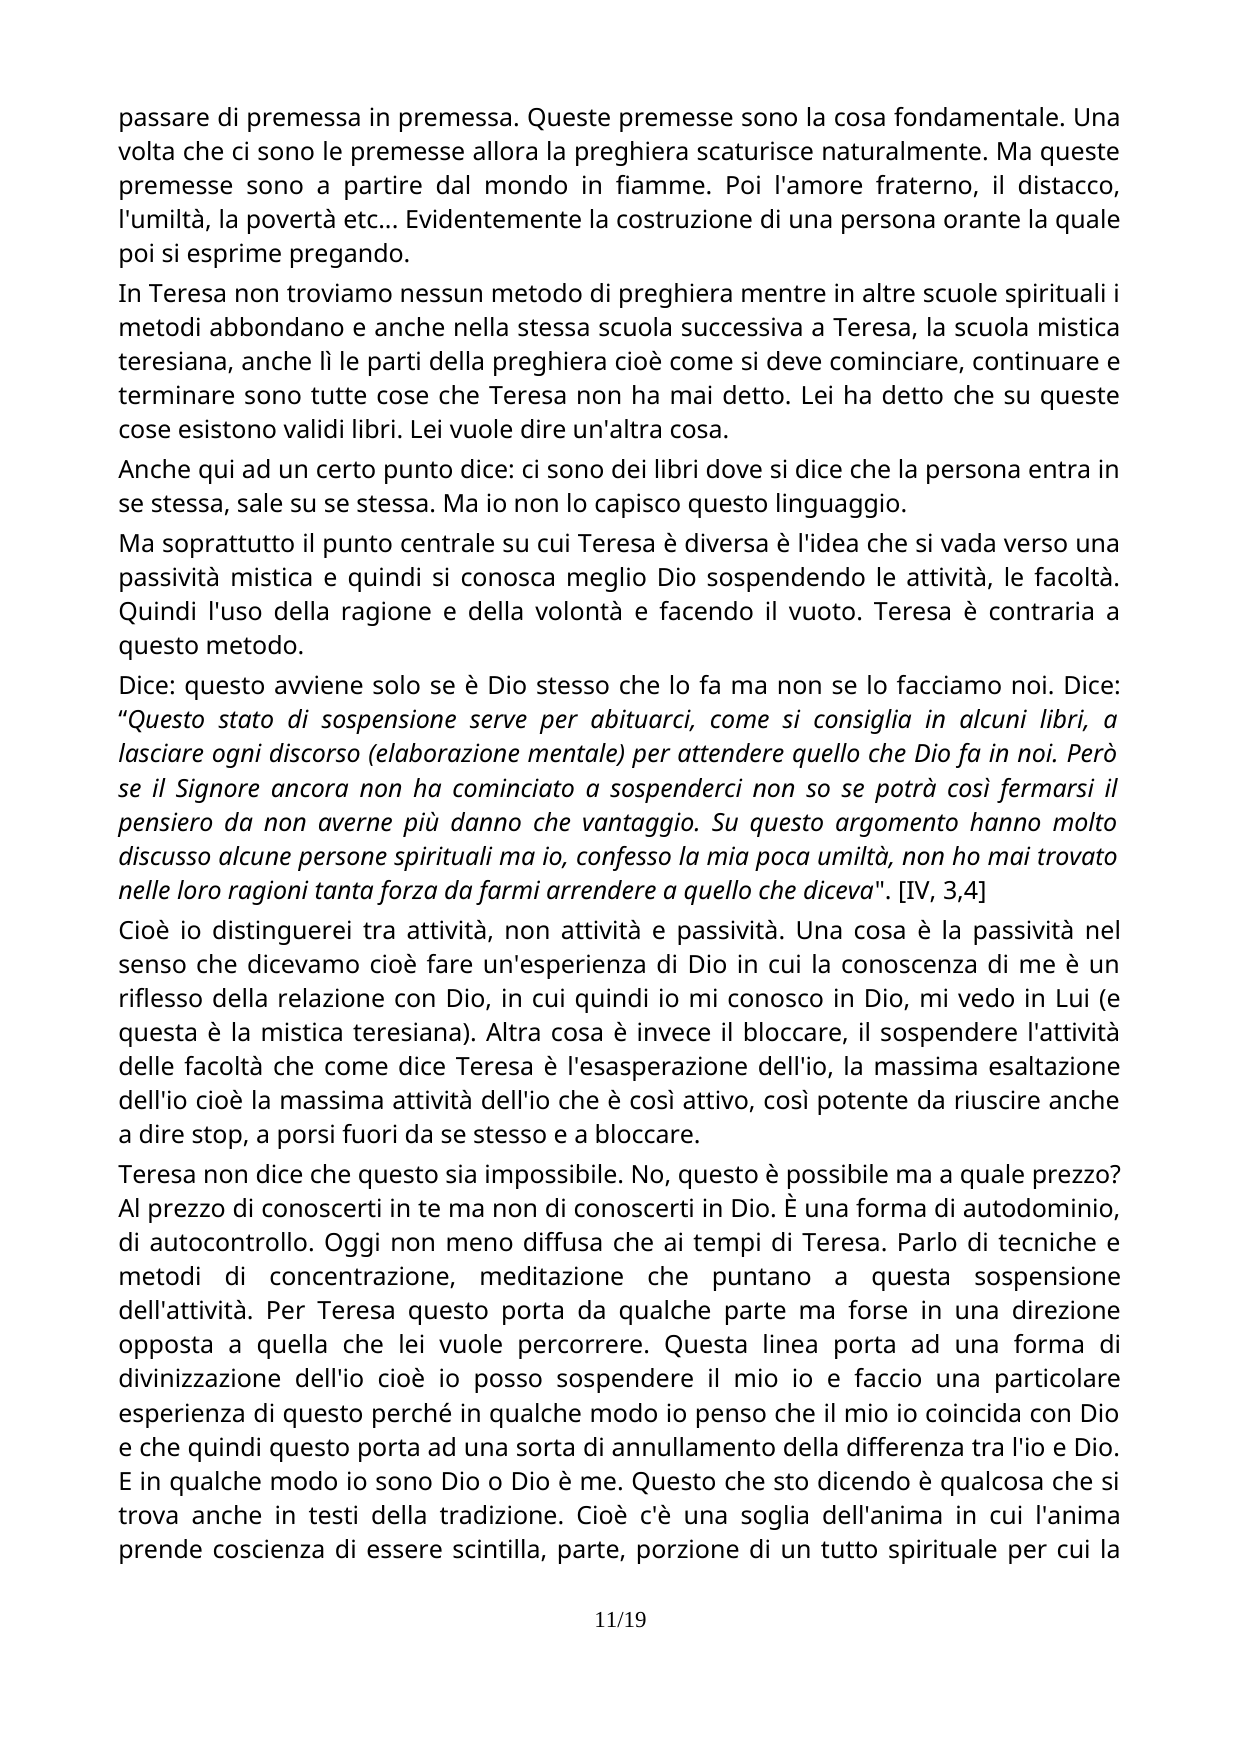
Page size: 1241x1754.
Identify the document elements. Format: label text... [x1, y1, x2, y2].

text passare di premessa in premessa. Queste premesse sono la cosa fondamentale. Una volta che ci sono le premesse allora la preghiera scaturisce naturalmente. Ma queste premesse sono a partire dal mondo in fiamme. Poi l'amore fraterno, il distacco, l'umiltà, la povertà etc... Evidentemente la costruzione di una persona orante la quale poi si esprime pregando. [118, 99, 1122, 269]
text Dice: questo avviene solo se è Dio stesso che lo fa ma non se lo facciamo noi. Dice: “Questo stato di sospensione serve per abituarci, come si consiglia in alcuni libri, a lasciare ogni discorso (elaborazione mentale) per attendere quello che Dio fa in noi. Però se il Signore ancora non ha cominciato a sospenderci non so se potrà così fermarsi il pensiero da non averne più danno che vantaggio. Su questo argomento hanno molto discusso alcune persone spirituali ma io, confesso la mia poca umiltà, non ho mai trovato nelle loro ragioni tanta forza da farmi arrendere a quello che diceva". [IV, 3,4] [118, 668, 1122, 906]
text Ma soprattutto il punto centrale su cui Teresa è diversa è l'idea che si vada verso una passività mistica e quindi si conosca meglio Dio sospendendo le attività, le facoltà. Quindi l'uso della ragione e della volontà e facendo il vuoto. Teresa è contraria a questo metodo. [118, 526, 1122, 662]
text In Teresa non troviamo nessun metodo di preghiera mentre in altre scuole spirituali i metodi abbondano e anche nella stessa scuola successiva a Teresa, la scuola mistica teresiana, anche lì le parti della preghiera cioè come si deve cominciare, continuare e terminare sono tutte cose che Teresa non ha mai detto. Lei ha detto che su queste cose esistono validi libri. Lei vuole dire un'altra cosa. [118, 276, 1122, 446]
text Cioè io distinguerei tra attività, non attività e passività. Una cosa è la passività nel senso che dicevamo cioè fare un'esperienza di Dio in cui la conoscenza di me è un riflesso della relazione con Dio, in cui quindi io mi conosco in Dio, mi vedo in Lui (e questa è la mistica teresiana). Altra cosa è invece il bloccare, il sospendere l'attività delle facoltà che come dice Teresa è l'esasperazione dell'io, la massima esaltazione dell'io cioè la massima attività dell'io che è così attivo, così potente da riuscire anche a dire stop, a porsi fuori da se stesso e a bloccare. [118, 912, 1122, 1151]
text Teresa non dice che questo sia impossibile. No, questo è possibile ma a quale prezzo? Al prezzo di conoscerti in te ma non di conoscerti in Dio. È una forma di autodominio, di autocontrollo. Oggi non meno diffusa che ai tempi di Teresa. Parlo di tecniche e metodi di concentrazione, meditazione che puntano a questa sospensione dell'attività. Per Teresa questo porta da qualche parte ma forse in una direzione opposta a quella che lei vuole percorrere. Questa linea porta ad una forma di divinizzazione dell'io cioè io posso sospendere il mio io e faccio una particolare esperienza di questo perché in qualche modo io penso che il mio io coincida con Dio e che quindi questo porta ad una sorta di annullamento della differenza tra l'io e Dio. E in qualche modo io sono Dio o Dio è me. Questo che sto dicendo è qualcosa che si trova anche in testi della tradizione. Cioè c'è una soglia dell'anima in cui l'anima prende coscienza di essere scintilla, parte, porzione di un tutto spirituale per cui la [118, 1157, 1122, 1566]
text Anche qui ad un certo punto dice: ci sono dei libri dove si dice che la persona entra in se stessa, sale su se stessa. Ma io non lo capisco questo linguaggio. [118, 452, 1122, 520]
